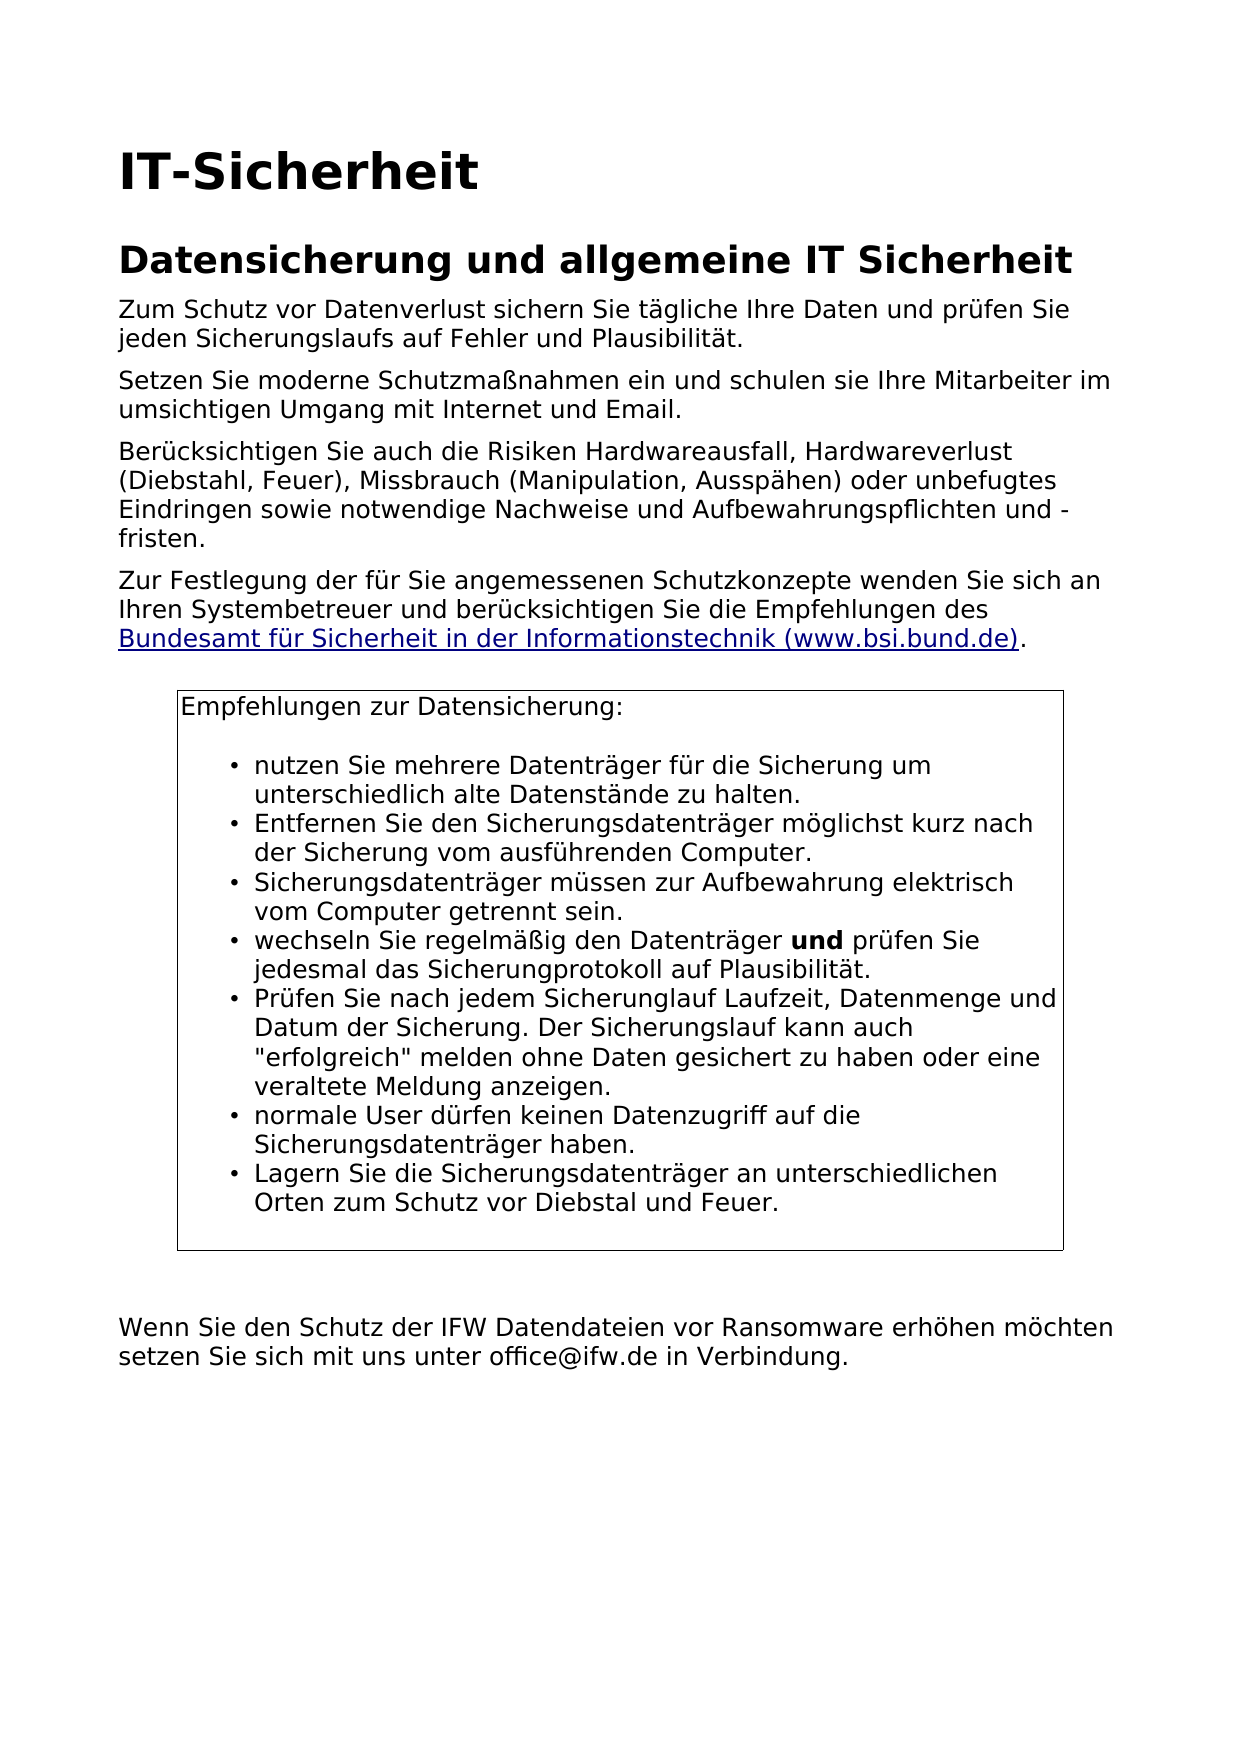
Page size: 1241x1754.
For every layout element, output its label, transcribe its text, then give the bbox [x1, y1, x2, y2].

text Zur Festlegung der für Sie angemessenen Schutzkonzepte wenden Sie sich an Ihren Systembetreuer und berücksichtigen Sie die Empfehlungen des Bundesamt für Sicherheit in der Informationstechnik (www.bsi.bund.de). [118, 566, 1122, 653]
subtitle IT-Sicherheit [118, 143, 1122, 201]
table_header Empfehlungen zur Datensicherung: nutzen Sie mehrere Datenträger für die Sicherung um unterschiedlich alte Datenstände zu halten. Entfernen Sie den Sicherungsdatenträger möglichst kurz nach der Sicherung vom ausführenden Computer. Sicherungsdatenträger müssen zur Aufbewahrung elektrisch vom Computer getrennt sein. wechseln Sie regelmäßig den Datenträger und prüfen Sie jedesmal das Sicherungprotokoll auf Plausibilität. Prüfen Sie nach jedem Sicherunglauf Laufzeit, Datenmenge und Datum der Sicherung. Der Sicherungslauf kann auch "erfolgreich" melden ohne Daten gesichert zu haben oder eine veraltete Meldung anzeigen. normale User dürfen keinen Datenzugriff auf die Sicherungsdatenträger haben. Lagern Sie die Sicherungsdatenträger an unterschiedlichen Orten zum Schutz vor Diebstal und Feuer. [178, 691, 1063, 1250]
text Berücksichtigen Sie auch die Risiken Hardwareausfall, Hardwareverlust (Diebstahl, Feuer), Missbrauch (Manipulation, Ausspähen) oder unbefugtes Eindringen sowie notwendige Nachweise und Aufbewahrungspflichten und -fristen. [118, 437, 1122, 553]
text Wenn Sie den Schutz der IFW Datendateien vor Ransomware erhöhen möchten setzen Sie sich mit uns unter office@ifw.de in Verbindung. [118, 1313, 1122, 1371]
subtitle Datensicherung und allgemeine IT Sicherheit [118, 239, 1122, 282]
text Zum Schutz vor Datenverlust sichern Sie tägliche Ihre Daten und prüfen Sie jeden Sicherungslaufs auf Fehler und Plausibilität. [118, 295, 1122, 353]
text Setzen Sie moderne Schutzmaßnahmen ein und schulen sie Ihre Mitarbeiter im umsichtigen Umgang mit Internet und Email. [118, 366, 1122, 424]
